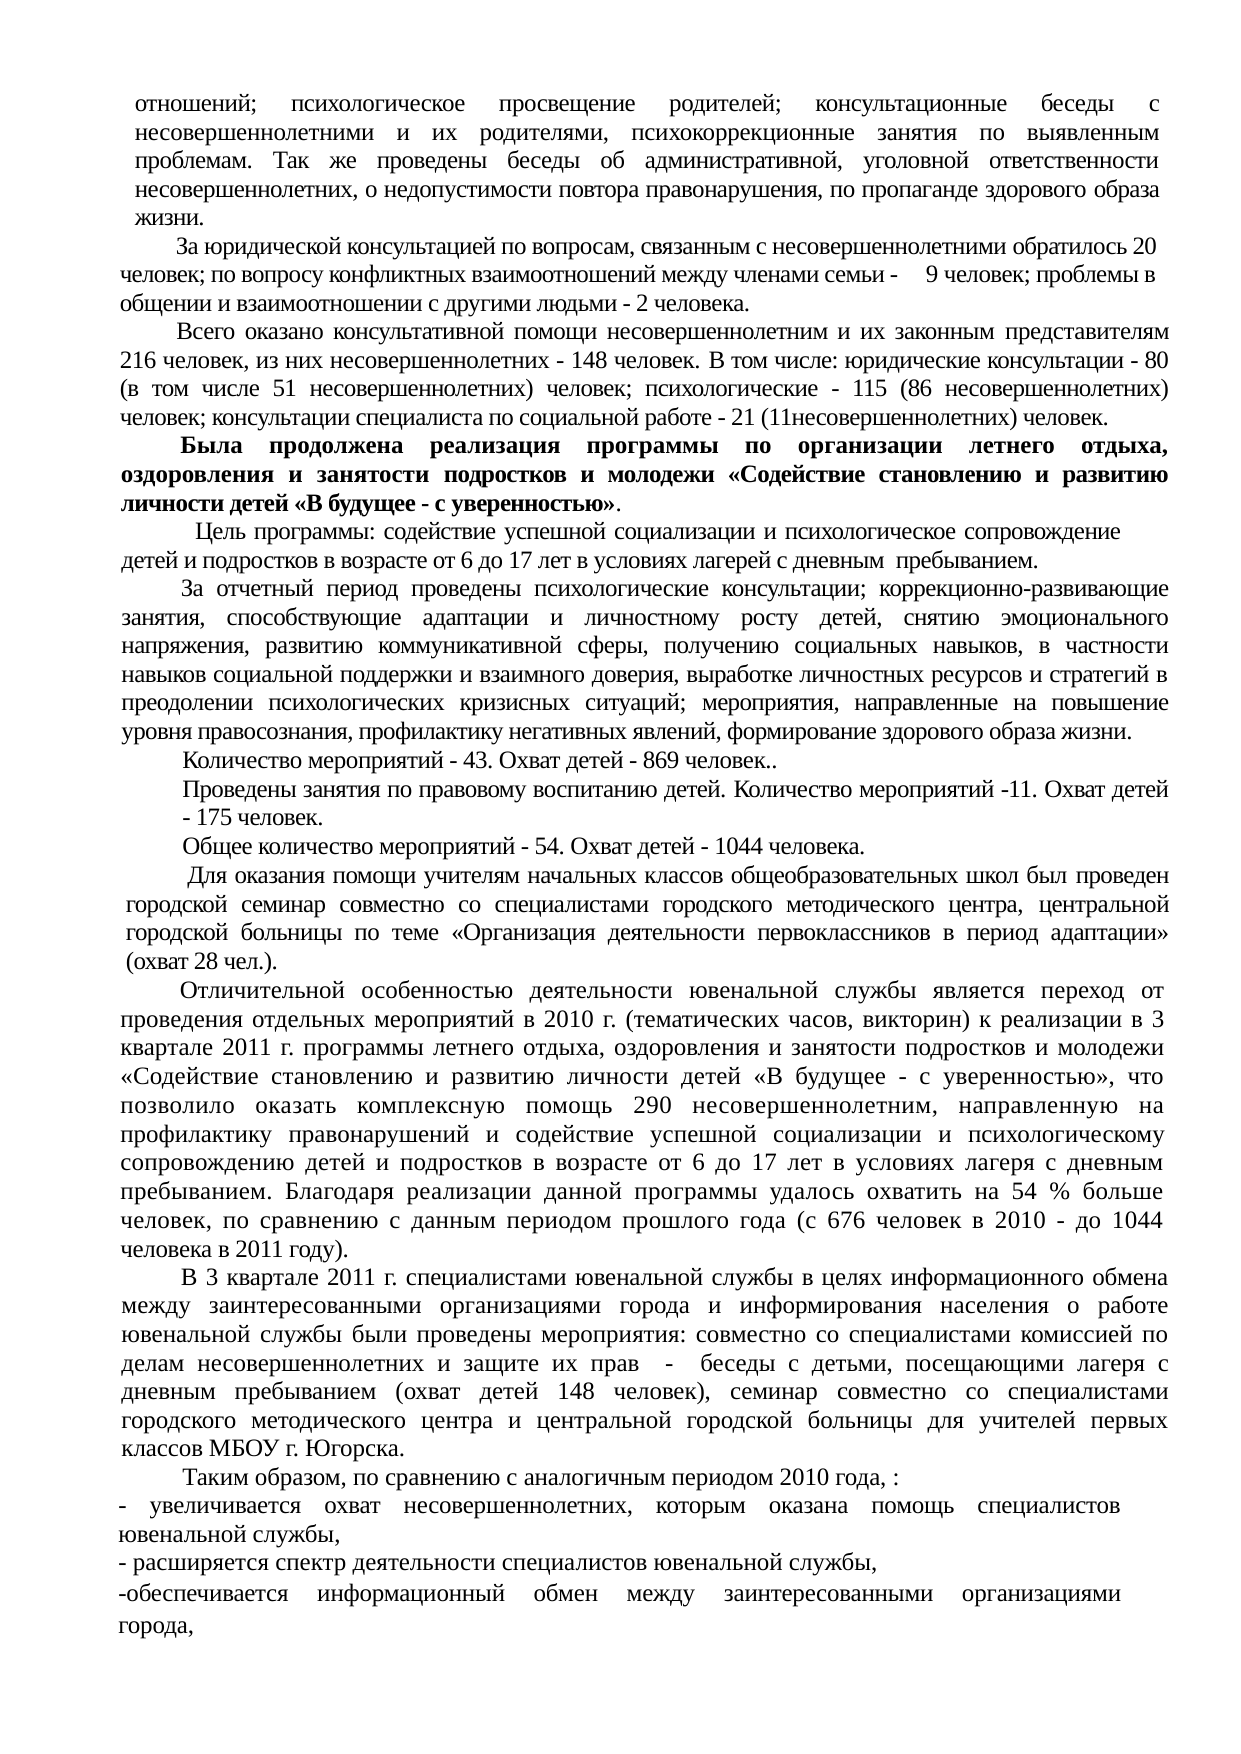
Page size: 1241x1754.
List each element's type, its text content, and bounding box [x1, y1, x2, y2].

text Отличительной особенностью деятельности ювенальной службы является переход от проведения отдельных мероприятий в 2010 г. (тематических часов, викторин) к реализации в 3 квартале 2011 г. программы летнего отдыха, оздоровления и занятости подростков и молодежи «Содействие становлению и развитию личности детей «В будущее - с уверенностью», что позволило оказать комплексную помощь 290 несовершеннолетним, направленную на профилактику правонарушений и содействие успешной социализации и психологическому сопровождению детей и подростков в возрасте от 6 до 17 лет в условиях лагеря с дневным пребыванием. Благодаря реализации данной программы удалось охватить на 54 % больше человек, по сравнению с данным периодом прошлого года (с 676 человек в 2010 - до 1044 человека в 2011 году). [120, 975, 1165, 1262]
text Для оказания помощи учителям начальных классов общеобразовательных школ был проведен городской семинар совместно со специалистами городского методического центра, центральной городской больницы по теме «Организация деятельности первоклассников в период адаптации» (охват 28 чел.). [126, 860, 1169, 975]
text Была продолжена реализация программы по организации летнего отдыха, оздоровления и занятости подростков и молодежи «Содействие становлению и развитию личности детей «В будущее - с уверенностью». [121, 431, 1169, 517]
list - увеличивается охват несовершеннолетних, которым оказана помощь специалистов ювенальной службы, [118, 1491, 1121, 1548]
text Цель программы: содействие успешной социализации и психологическое сопровождение детей и подростков в возрасте от 6 до 17 лет в условиях лагерей с дневным пребыванием. [121, 517, 1121, 574]
text В 3 квартале 2011 г. специалистами ювенальной службы в целях информационного обмена между заинтересованными организациями города и информирования населения о работе ювенальной службы были проведены мероприятия: совместно со специалистами комиссией по делам несовершеннолетних и защите их прав - беседы с детьми, посещающими лагеря с дневным пребыванием (охват детей 148 человек), семинар совместно со специалистами городского методического центра и центральной городской больницы для учителей первых классов МБОУ г. Югорска. [121, 1262, 1169, 1462]
text Таким образом, по сравнению с аналогичным периодом 2010 года, : [182, 1462, 1169, 1491]
text отношений; психологическое просвещение родителей; консультационные беседы с несовершеннолетними и их родителями, психокоррекционные занятия по выявленным проблемам. Так же проведены беседы об административной, уголовной ответственности несовершеннолетних, о недопустимости повтора правонарушения, по пропаганде здорового образа жизни. [134, 88, 1160, 231]
text Проведены занятия по правовому воспитанию детей. Количество мероприятий -11. Охват детей - 175 человек. [182, 774, 1169, 831]
text За отчетный период проведены психологические консультации; коррекционно-развивающие занятия, способствующие адаптации и личностному росту детей, снятию эмоционального напряжения, развитию коммуникативной сферы, получению социальных навыков, в частности навыков социальной поддержки и взаимного доверия, выработке личностных ресурсов и стратегий в преодолении психологических кризисных ситуаций; мероприятия, направленные на повышение уровня правосознания, профилактику негативных явлений, формирование здорового образа жизни. [121, 574, 1169, 745]
text За юридической консультацией по вопросам, связанным с несовершеннолетними обратилось 20 человек; по вопросу конфликтных взаимоотношений между членами семьи - 9 человек; проблемы в общении и взаимоотношении с другими людьми - 2 человека. [119, 231, 1169, 317]
list - расширяется спектр деятельности специалистов ювенальной службы, [118, 1548, 1169, 1576]
list -обеспечивается информационный обмен между заинтересованными организациями города, [118, 1576, 1121, 1639]
text Всего оказано консультативной помощи несовершеннолетним и их законным представителям 216 человек, из них несовершеннолетних - 148 человек. В том числе: юридические консультации - 80 (в том числе 51 несовершеннолетних) человек; психологические - 115 (86 несовершеннолетних) человек; консультации специалиста по социальной работе - 21 (11несовершеннолетних) человек. [119, 317, 1169, 431]
text Общее количество мероприятий - 54. Охват детей - 1044 человека. [182, 831, 1169, 860]
text Количество мероприятий - 43. Охват детей - 869 человек.. [182, 745, 1169, 774]
